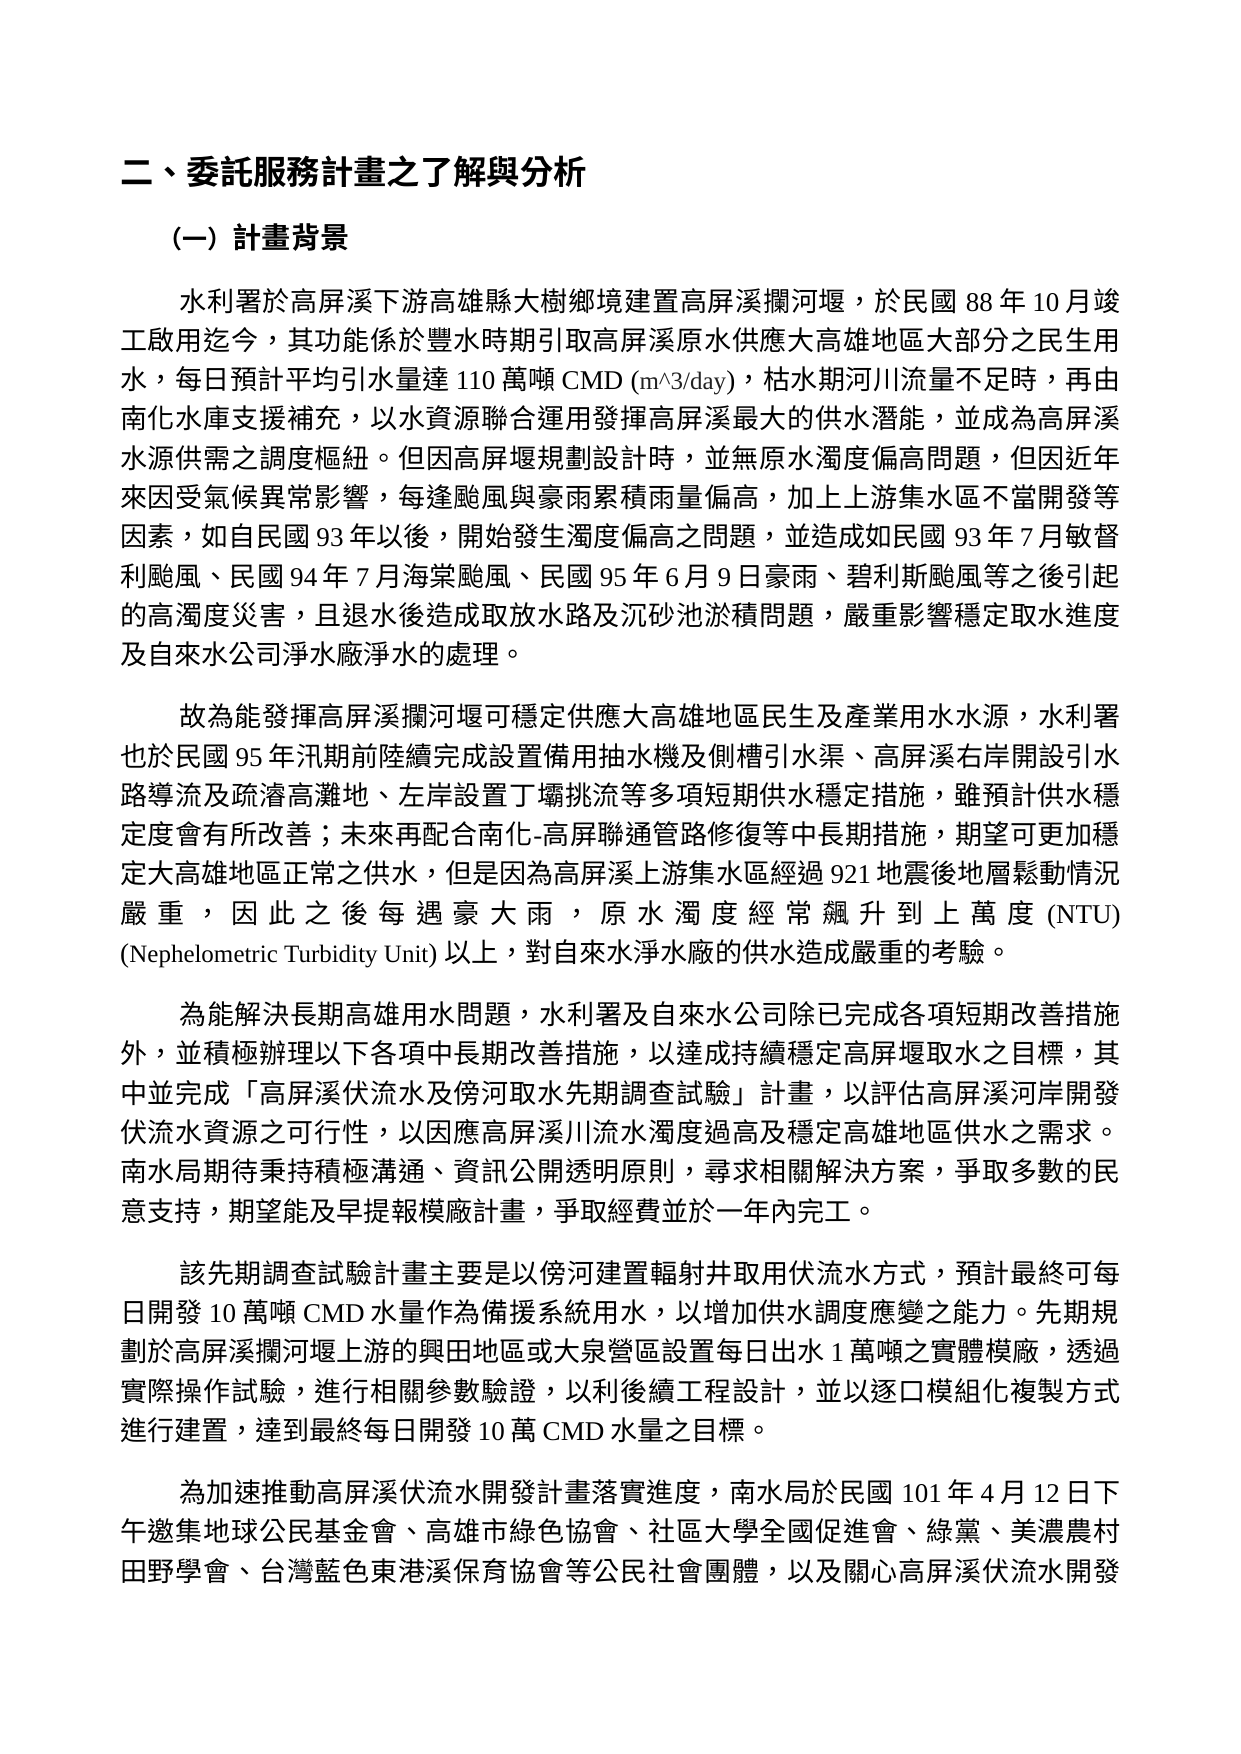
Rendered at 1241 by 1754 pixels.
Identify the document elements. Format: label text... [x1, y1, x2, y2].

text 該先期調查試驗計畫主要是以傍河建置輻射井取用伏流水方式，預計最終可每日開發10萬噸CMD水量作為備援系統用水，以增加供水調度應變之能力。先期規劃於高屏溪攔河堰上游的興田地區或大泉營區設置每日出水1萬噸之實體模廠，透過實際操作試驗，進行相關參數驗證，以利後續工程設計，並以逐口模組化複製方式進行建置，達到最終每日開發10萬CMD水量之目標。 [120, 1252, 1121, 1448]
text 為能解決長期高雄用水問題，水利署及自來水公司除已完成各項短期改善措施外，並積極辦理以下各項中長期改善措施，以達成持續穩定高屏堰取水之目標，其中並完成「高屏溪伏流水及傍河取水先期調查試驗」計畫，以評估高屏溪河岸開發伏流水資源之可行性，以因應高屏溪川流水濁度過高及穩定高雄地區供水之需求。南水局期待秉持積極溝通、資訊公開透明原則，尋求相關解決方案，爭取多數的民意支持，期望能及早提報模廠計畫，爭取經費並於一年內完工。 [120, 993, 1121, 1229]
text 水利署於高屏溪下游高雄縣大樹鄉境建置高屏溪攔河堰，於民國88年10月竣工啟用迄今，其功能係於豐水時期引取高屏溪原水供應大高雄地區大部分之民生用水，每日預計平均引水量達110萬噸CMD (m^3/day)，枯水期河川流量不足時，再由南化水庫支援補充，以水資源聯合運用發揮高屏溪最大的供水潛能，並成為高屏溪水源供需之調度樞紐。但因高屏堰規劃設計時，並無原水濁度偏高問題，但因近年來因受氣候異常影響，每逢颱風與豪雨累積雨量偏高，加上上游集水區不當開發等因素，如自民國93年以後，開始發生濁度偏高之問題，並造成如民國93年7月敏督利颱風、民國94年7月海棠颱風、民國95年6月9日豪雨、碧利斯颱風等之後引起的高濁度災害，且退水後造成取放水路及沉砂池淤積問題，嚴重影響穩定取水進度及自來水公司淨水廠淨水的處理。 [120, 280, 1121, 672]
text 故為能發揮高屏溪攔河堰可穩定供應大高雄地區民生及產業用水水源，水利署也於民國95年汛期前陸續完成設置備用抽水機及側槽引水渠、高屏溪右岸開設引水路導流及疏濬高灘地、左岸設置丁壩挑流等多項短期供水穩定措施，雖預計供水穩定度會有所改善；未來再配合南化-高屏聯通管路修復等中長期措施，期望可更加穩定大高雄地區正常之供水，但是因為高屏溪上游集水區經過921地震後地層鬆動情況嚴重，因此之後每遇豪大雨，原水濁度經常飆升到上萬度(NTU) (Nephelometric Turbidity Unit) 以上，對自來水淨水廠的供水造成嚴重的考驗。 [120, 695, 1121, 970]
text 為加速推動高屏溪伏流水開發計畫落實進度，南水局於民國101年4月12日下午邀集地球公民基金會、高雄市綠色協會、社區大學全國促進會、綠黨、美濃農村田野學會、台灣藍色東港溪保育協會等公民社會團體，以及關心高屏溪伏流水開發 [120, 1471, 1121, 1589]
text （一）計畫背景 [157, 214, 1121, 257]
text 二、委託服務計畫之了解與分析 [120, 145, 1121, 194]
